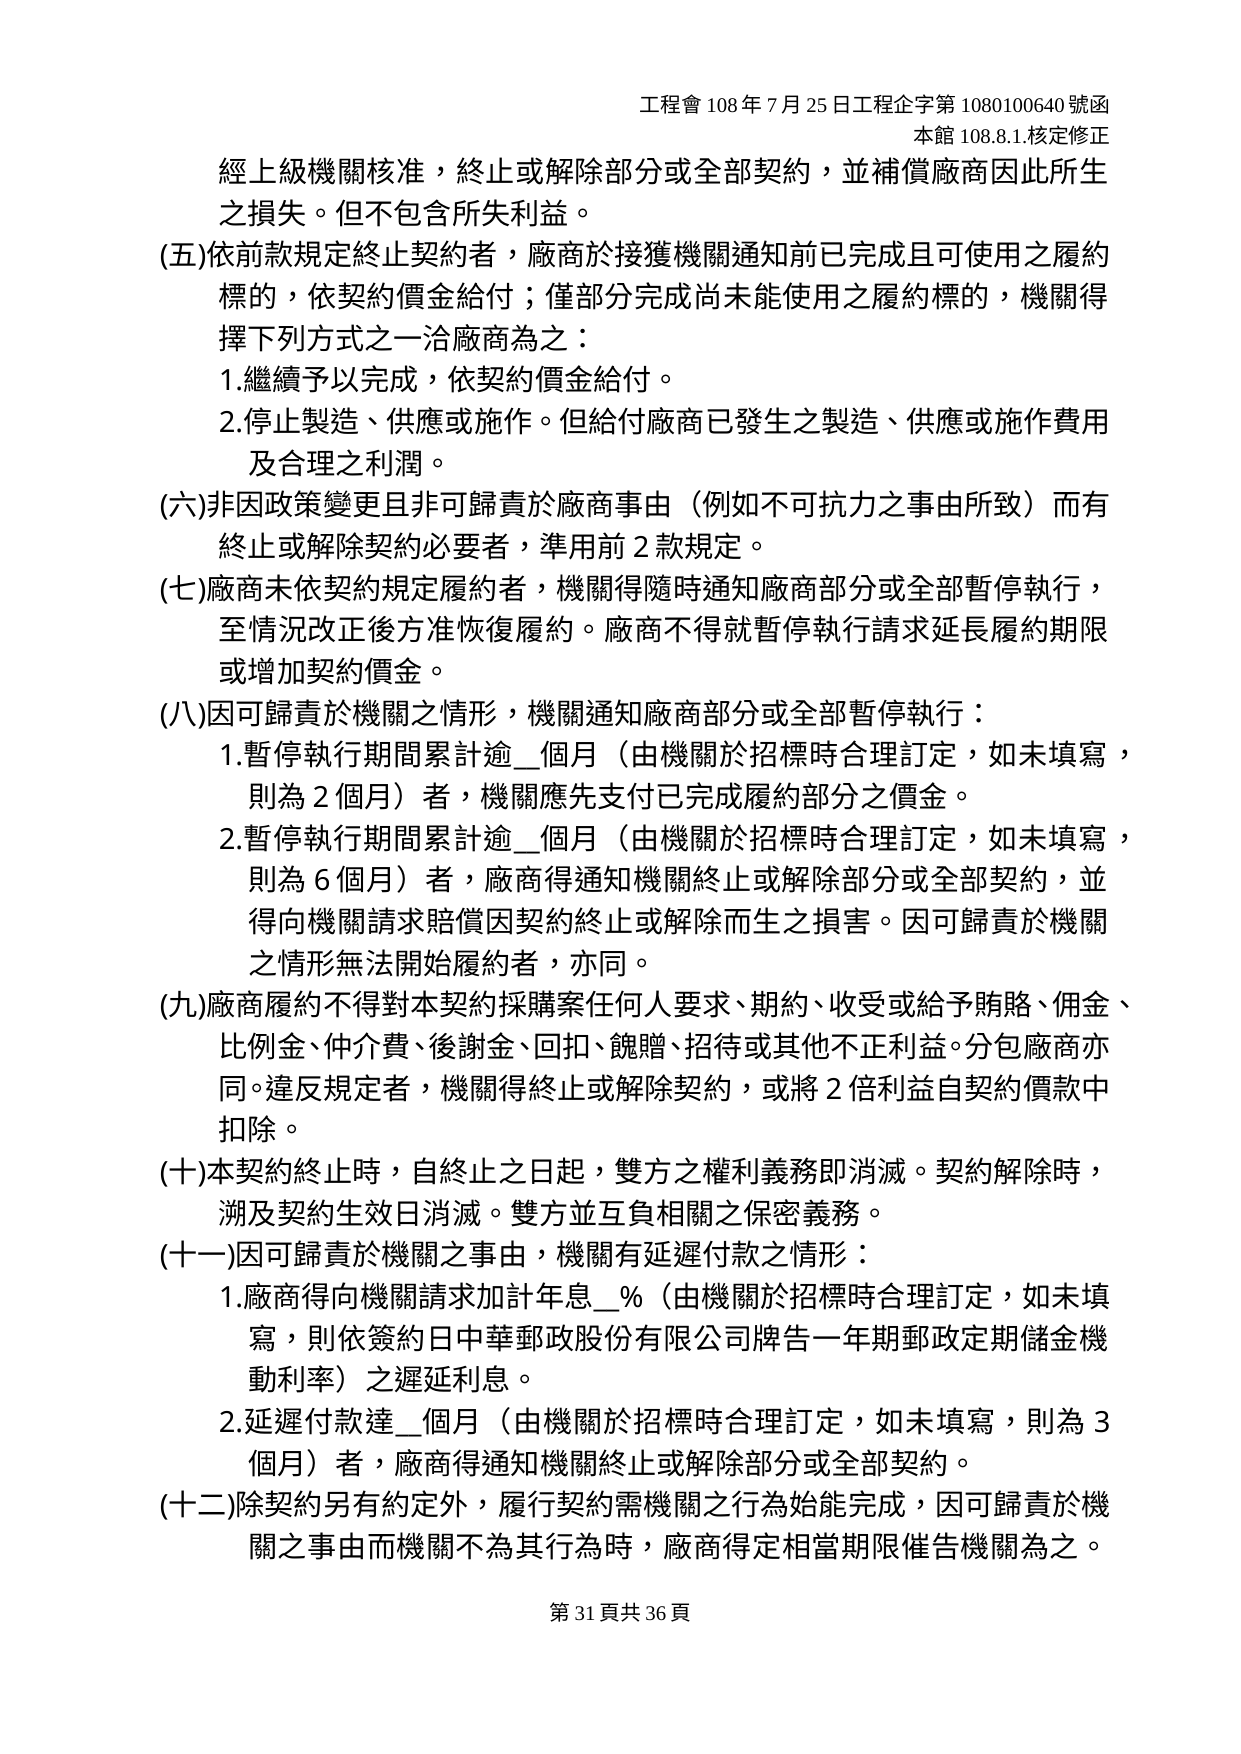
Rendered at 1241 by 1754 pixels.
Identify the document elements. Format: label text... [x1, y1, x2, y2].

text 1.廠商得向機關請求加計年息__%（由機關於招標時合理訂定，如未填寫，則依簽約日中華郵政股份有限公司牌告一年期郵政定期儲金機動利率）之遲延利息。 [218, 1274, 1110, 1399]
text 2.停止製造、供應或施作。但給付廠商已發生之製造、供應或施作費用及合理之利潤。 [218, 399, 1110, 482]
text 2.延遲付款達__個月（由機關於招標時合理訂定，如未填寫，則為3個月）者，廠商得通知機關終止或解除部分或全部契約。 [218, 1399, 1110, 1482]
text (八)因可歸責於機關之情形，機關通知廠商部分或全部暫停執行： [159, 691, 1110, 732]
text (七)廠商未依契約規定履約者，機關得隨時通知廠商部分或全部暫停執行，至情況改正後方准恢復履約。廠商不得就暫停執行請求延長履約期限或增加契約價金。 [159, 566, 1110, 691]
text 1.暫停執行期間累計逾__個月（由機關於招標時合理訂定，如未填寫，則為2個月）者，機關應先支付已完成履約部分之價金。 [218, 732, 1110, 816]
text 經上級機關核准，終止或解除部分或全部契約，並補償廠商因此所生之損失。但不包含所失利益。 [159, 149, 1110, 232]
text (十二)除契約另有約定外，履行契約需機關之行為始能完成，因可歸責於機關之事由而機關不為其行為時，廠商得定相當期限催告機關為之。機關不於前述期限內為其行為者，廠商得通知機關終止或解除契約。 [159, 1482, 1110, 1566]
text 2.暫停執行期間累計逾__個月（由機關於招標時合理訂定，如未填寫，則為6個月）者，廠商得通知機關終止或解除部分或全部契約，並得向機關請求賠償因契約終止或解除而生之損害。因可歸責於機關之情形無法開始履約者，亦同。 [218, 816, 1110, 982]
text (十)本契約終止時，自終止之日起，雙方之權利義務即消滅。契約解除時，溯及契約生效日消滅。雙方並互負相關之保密義務。 [159, 1149, 1110, 1232]
text (六)非因政策變更且非可歸責於廠商事由（例如不可抗力之事由所致）而有終止或解除契約必要者，準用前2款規定。 [159, 482, 1110, 566]
text (五)依前款規定終止契約者，廠商於接獲機關通知前已完成且可使用之履約標的，依契約價金給付；僅部分完成尚未能使用之履約標的，機關得擇下列方式之一洽廠商為之： [159, 232, 1110, 357]
text 1.繼續予以完成，依契約價金給付。 [218, 357, 1110, 399]
text (十一)因可歸責於機關之事由，機關有延遲付款之情形： [159, 1232, 1110, 1274]
text (九)廠商履約不得對本契約採購案任何人要求、期約、收受或給予賄賂、佣金、比例金、仲介費、後謝金、回扣、餽贈、招待或其他不正利益。分包廠商亦同。違反規定者，機關得終止或解除契約，或將2倍利益自契約價款中扣除。 [159, 982, 1110, 1149]
